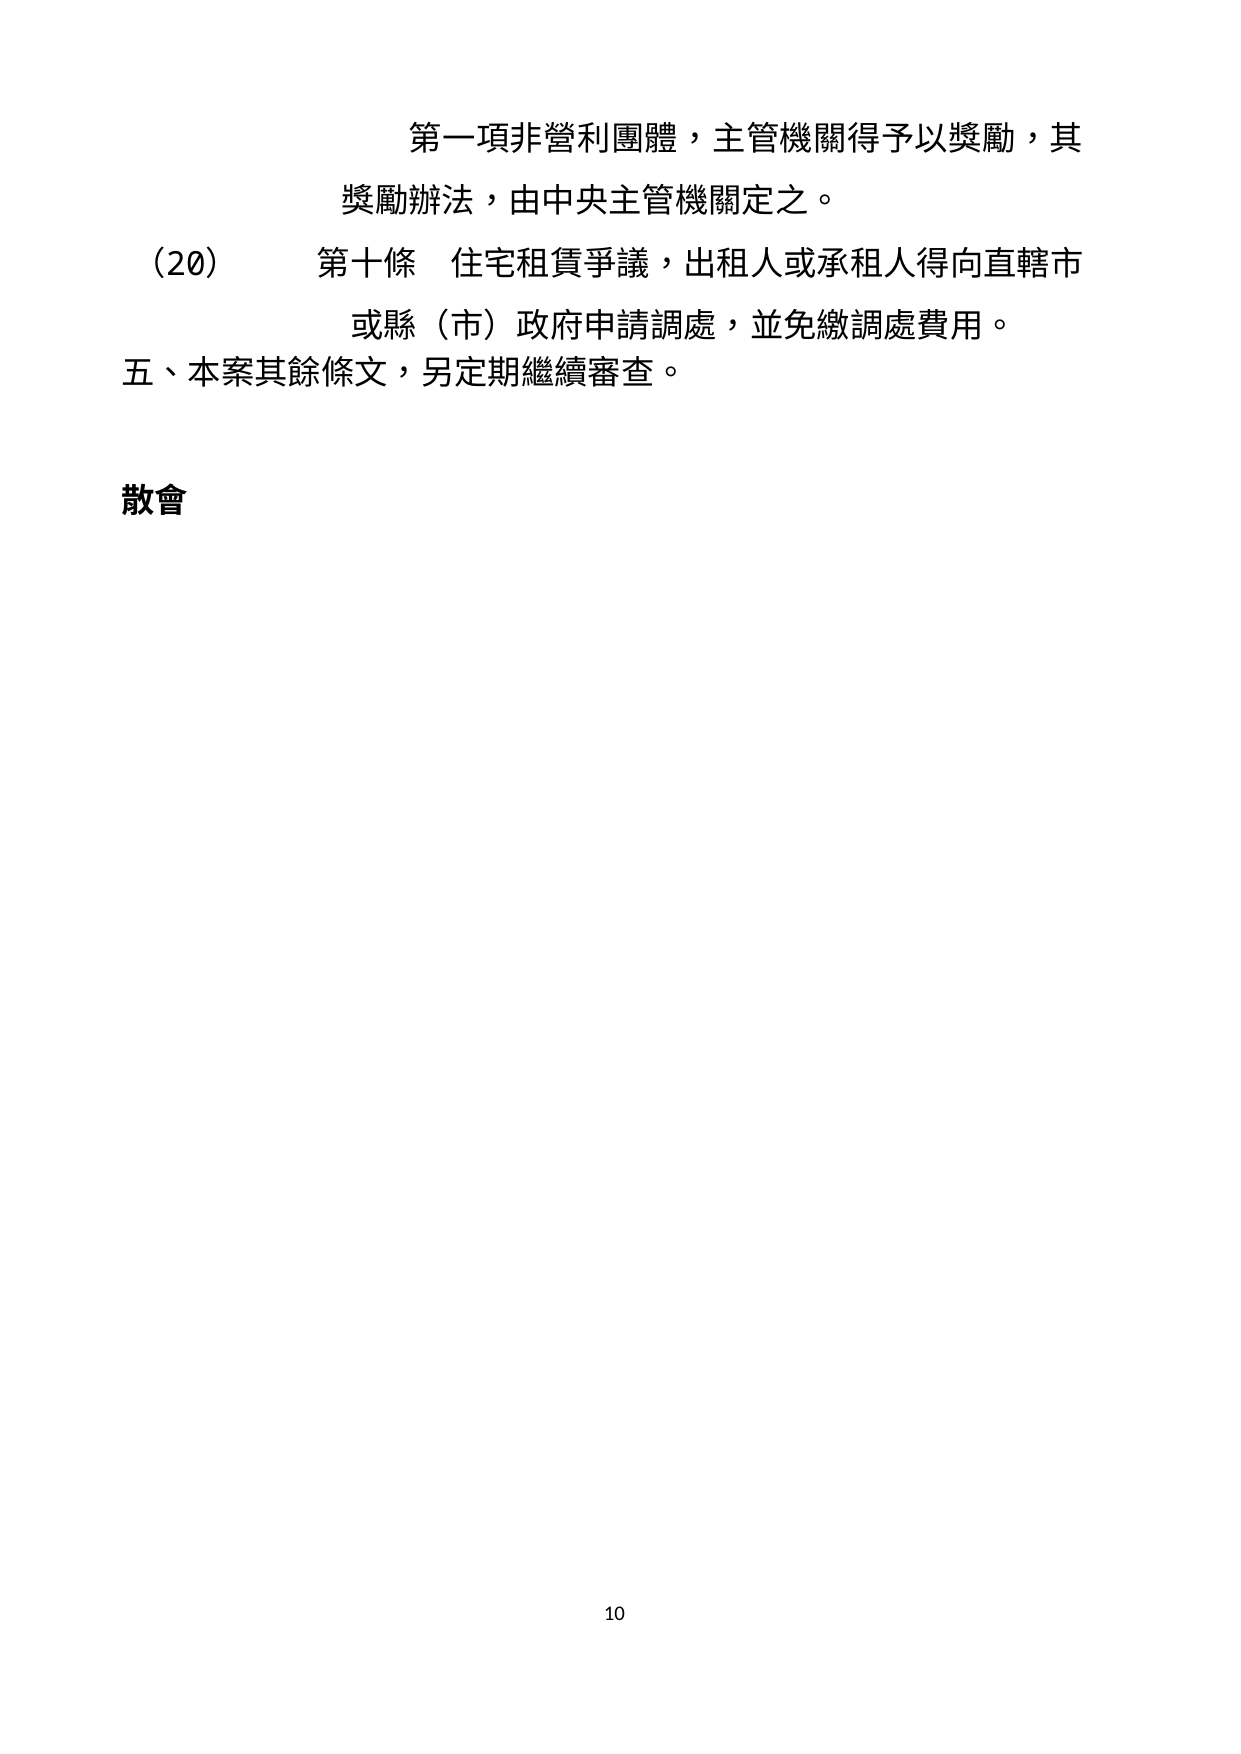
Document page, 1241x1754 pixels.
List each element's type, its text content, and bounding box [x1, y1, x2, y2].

table_cell [121, 94, 293, 219]
text 散會 [121, 457, 1107, 519]
table_cell 第一項非營利團體，主管機關得予以獎勵，其獎勵辦法，由中央主管機關定之。 [293, 94, 1107, 219]
text 五、本案其餘條文，另定期繼續審查。 [121, 344, 1107, 394]
table_cell [121, 219, 293, 344]
table_cell 第十條 住宅租賃爭議，出租人或承租人得向直轄市或縣（市）政府申請調處，並免繳調處費用。 [293, 219, 1107, 344]
